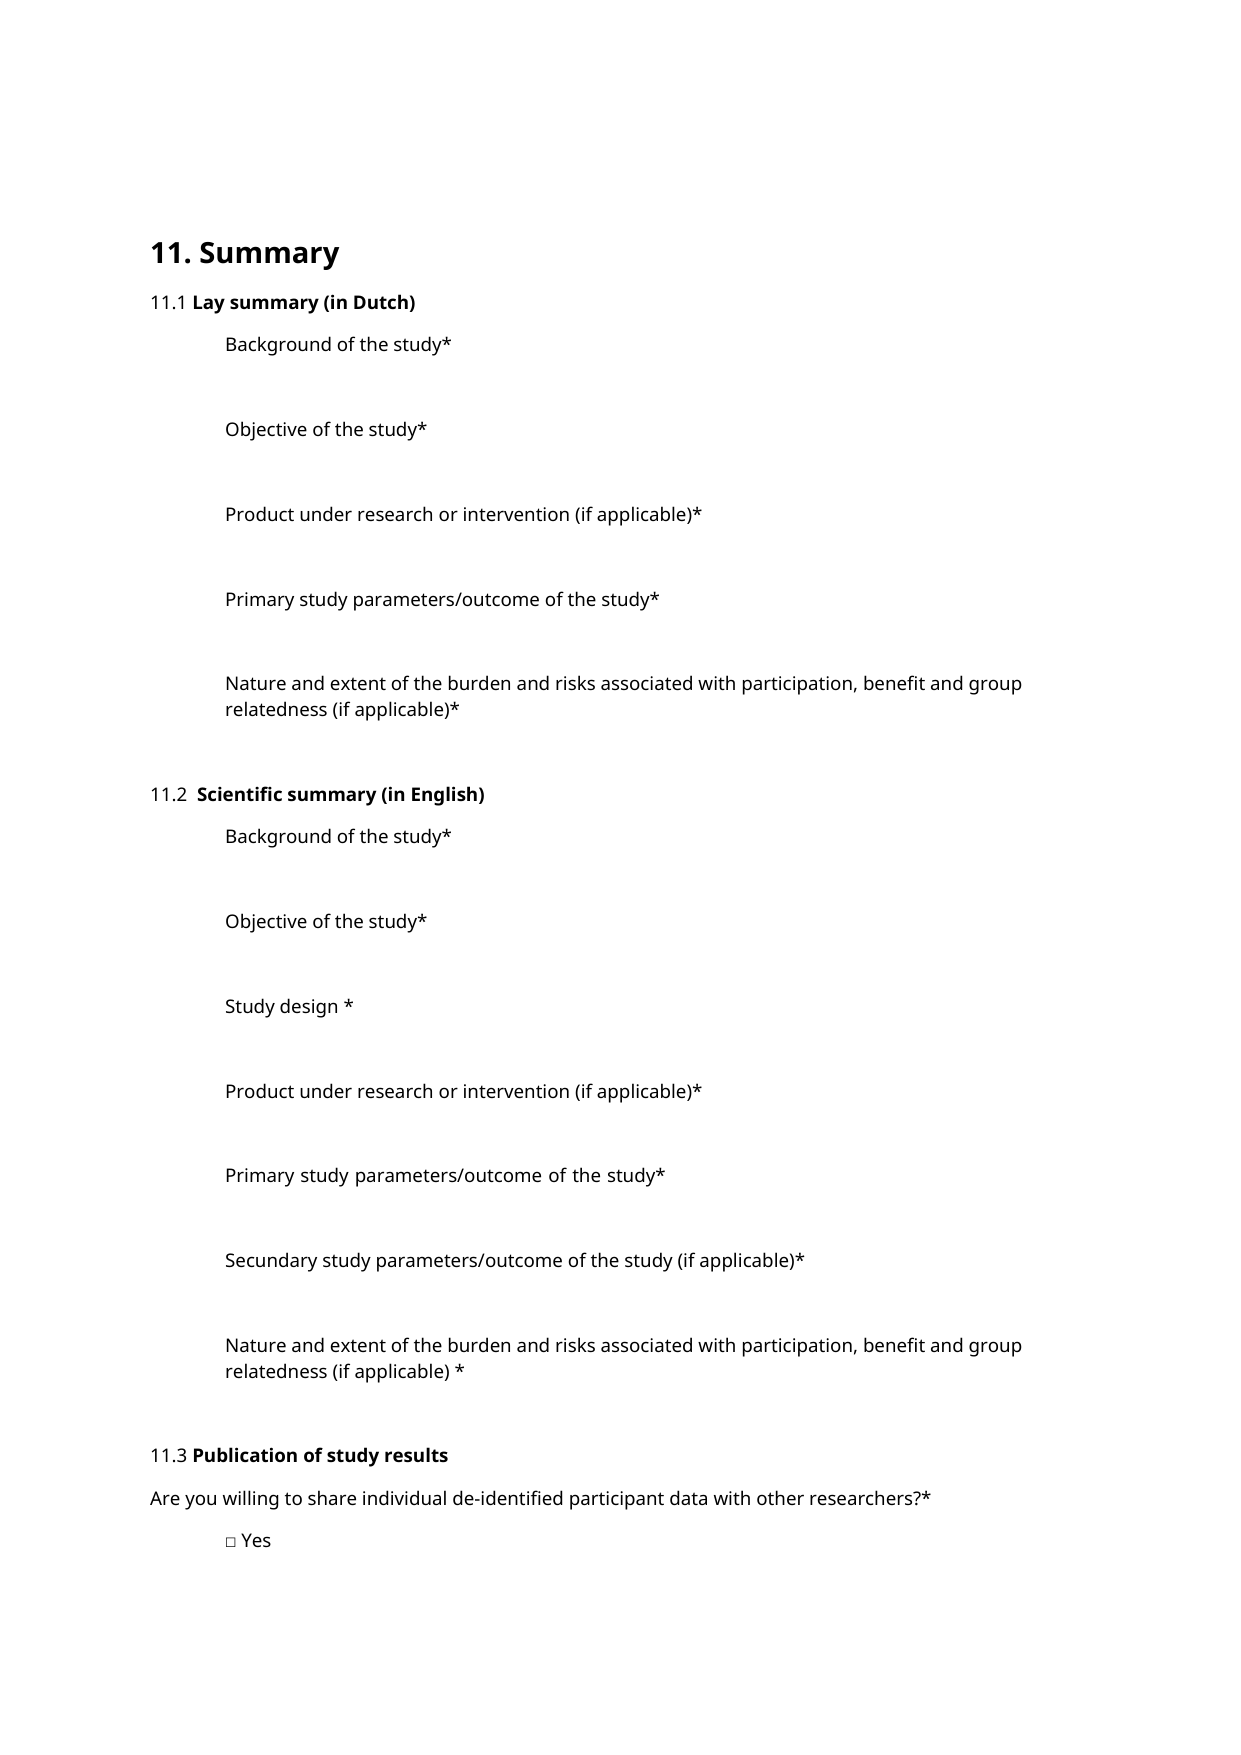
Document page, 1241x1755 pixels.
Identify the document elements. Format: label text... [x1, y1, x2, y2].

text Product under research or intervention (if applicable)* [225, 501, 1090, 527]
text Nature and extent of the burden and risks associated with participation, benefit and group relatedness (if applicable) * [225, 1332, 1090, 1383]
text Secundary study parameters/outcome of the study (if applicable)* [225, 1247, 1090, 1273]
text Background of the study* [225, 331, 1090, 357]
text Primary study parameters/outcome of the study* [225, 1163, 1090, 1188]
text Study design * [225, 993, 1090, 1019]
text Objective of the study* [225, 416, 1090, 442]
text Background of the study* [225, 823, 1090, 849]
text ☐ Yes [225, 1528, 1090, 1553]
text Are you willing to share individual de-identified participant data with other researchers?* [150, 1485, 1090, 1511]
text 11.2 Scientific summary (in English) [150, 781, 1090, 807]
text 11.1 Lay summary (in Dutch) [150, 289, 1090, 314]
text Nature and extent of the burden and risks associated with participation, benefit and group relatedness (if applicable)* [225, 671, 1090, 722]
text Primary study parameters/outcome of the study* [225, 586, 1090, 611]
text 11. Summary [150, 232, 1090, 272]
text Objective of the study* [225, 908, 1090, 934]
text 11.3 Publication of study results [150, 1443, 1090, 1468]
text Product under research or intervention (if applicable)* [225, 1078, 1090, 1103]
